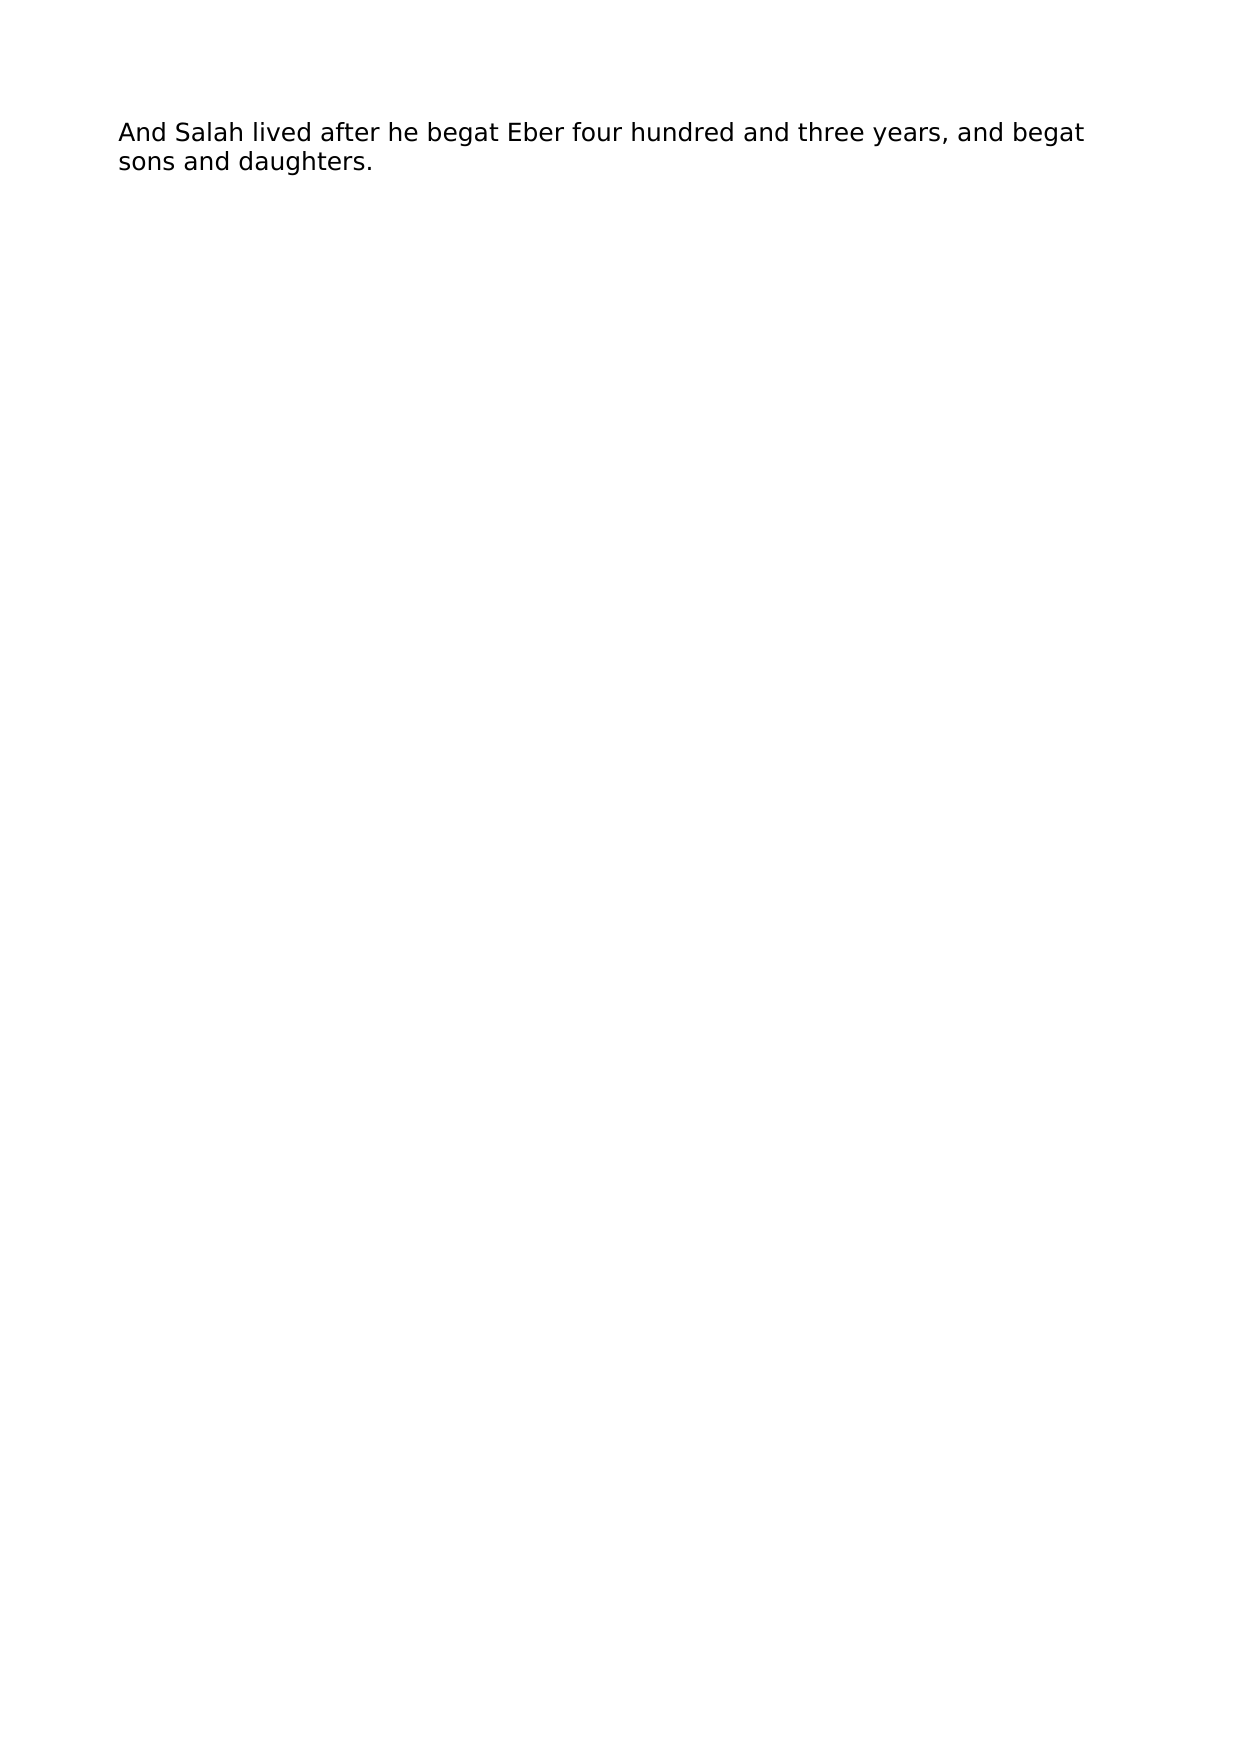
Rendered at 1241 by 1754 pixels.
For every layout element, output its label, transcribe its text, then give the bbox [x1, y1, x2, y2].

text And Salah lived after he begat Eber four hundred and three years, and begat sons and daughters. [118, 118, 1122, 176]
